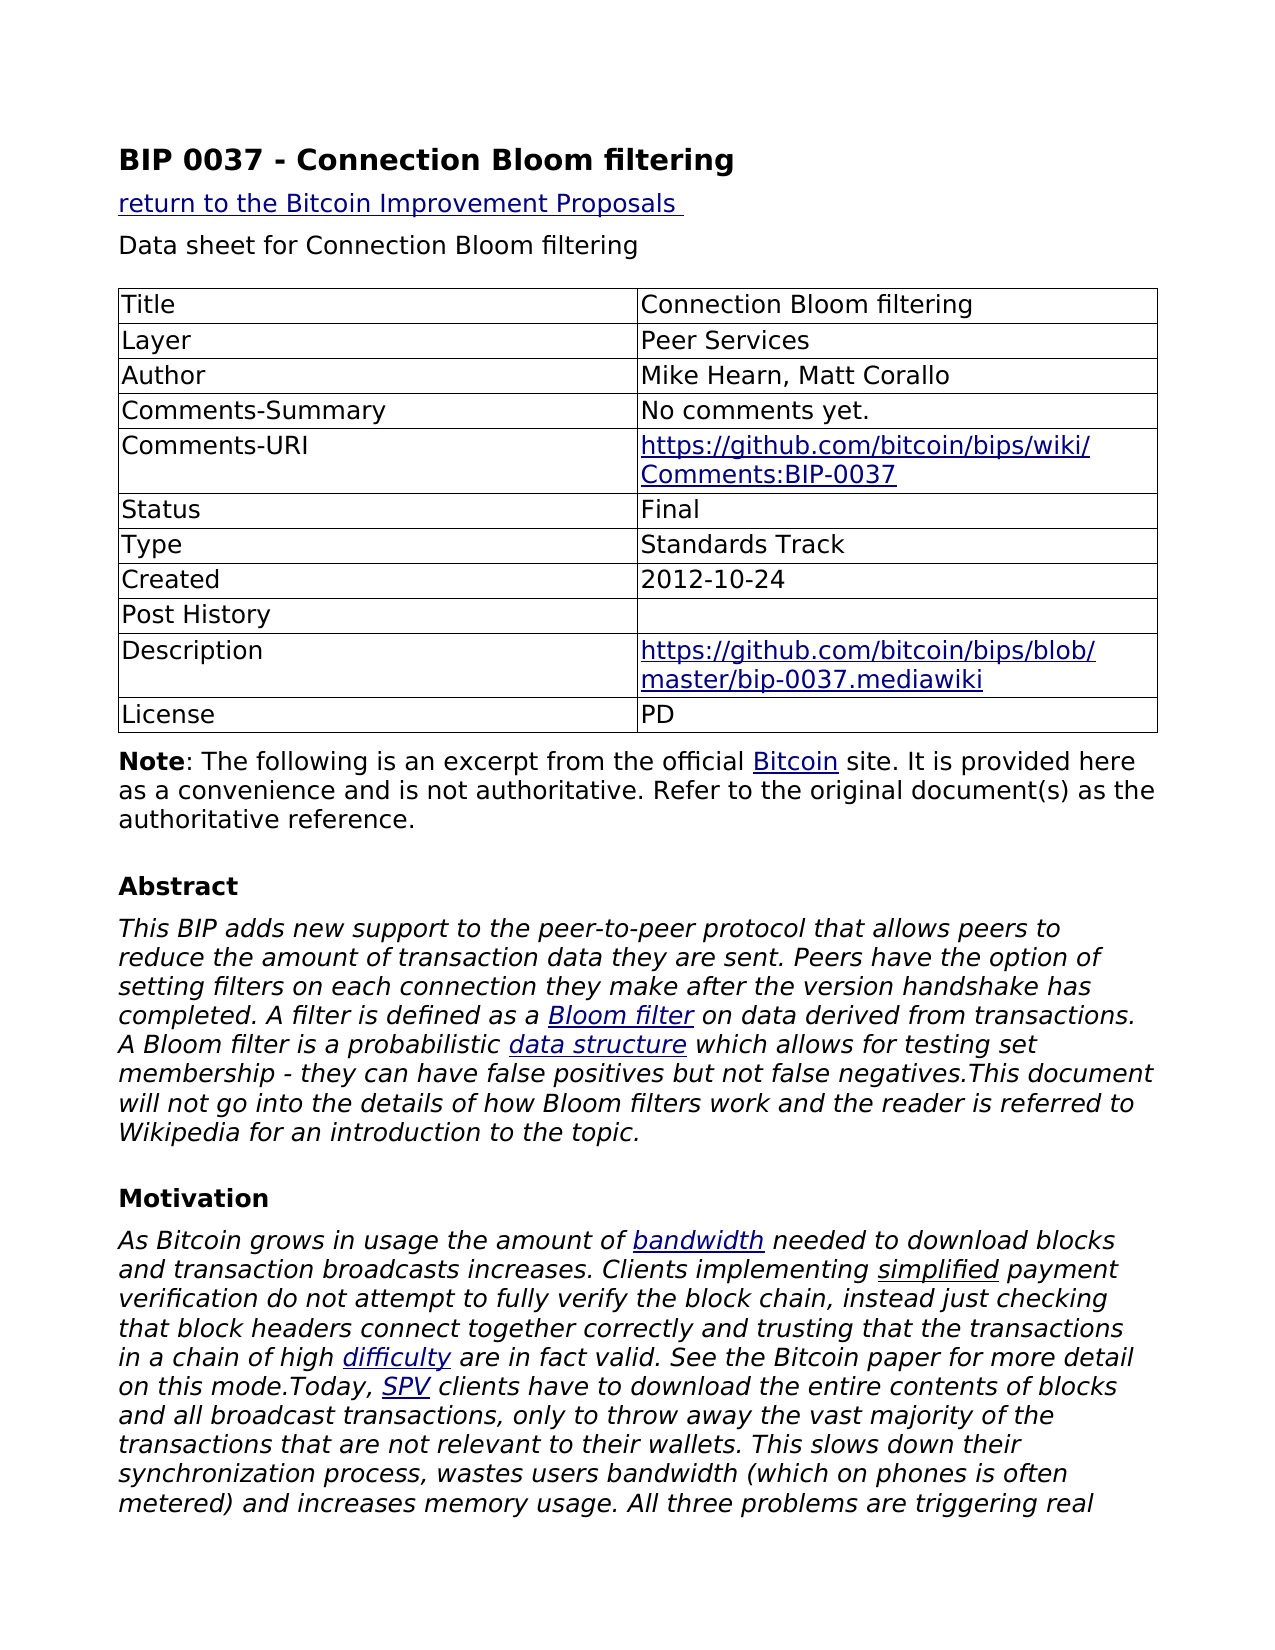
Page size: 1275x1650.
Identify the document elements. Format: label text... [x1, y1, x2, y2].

table_cell Created [119, 564, 637, 598]
table_cell [638, 599, 1157, 633]
table_cell Type [119, 529, 637, 563]
table_cell No comments yet. [638, 394, 1157, 428]
subtitle BIP 0037 - Connection Bloom filtering [118, 143, 1157, 177]
text This BIP adds new support to the peer-to-peer protocol that allows peers to reduce the amount of transaction data they are sent. Peers have the option of setting filters on each connection they make after the version handshake has completed. A filter is defined as a Bloom filter on data derived from transactions. A Bloom filter is a probabilistic data structure which allows for testing set membership - they can have false positives but not false negatives.This document will not go into the details of how Bloom filters work and the reader is referred to Wikipedia for an introduction to the topic. [118, 914, 1157, 1147]
table_cell Comments-URI [119, 429, 637, 492]
table_cell Final [638, 494, 1157, 527]
table_cell https://github.com/bitcoin/bips/blob/master/bip-0037.mediawiki [638, 634, 1157, 697]
table_cell Peer Services [638, 324, 1157, 358]
table_header Title [119, 289, 637, 323]
subtitle Abstract [118, 872, 1157, 901]
table_cell Standards Track [638, 529, 1157, 563]
table_cell Layer [119, 324, 637, 358]
subtitle Motivation [118, 1184, 1157, 1214]
text Note: The following is an excerpt from the official Bitcoin site. It is provided here as a convenience and is not authoritative. Refer to the original document(s) as the authoritative reference. [118, 747, 1157, 834]
table_cell Description [119, 634, 637, 697]
table_cell Mike Hearn, Matt Corallo [638, 359, 1157, 393]
table_cell https://github.com/bitcoin/bips/wiki/Comments:BIP-0037 [638, 429, 1157, 492]
table_header Connection Bloom filtering [638, 289, 1157, 323]
text return to the Bitcoin Improvement Proposals [118, 189, 1157, 219]
table_cell 2012-10-24 [638, 564, 1157, 598]
table_cell Post History [119, 599, 637, 633]
text Data sheet for Connection Bloom filtering [118, 231, 1157, 260]
table_cell Author [119, 359, 637, 393]
text As Bitcoin grows in usage the amount of bandwidth needed to download blocks and transaction broadcasts increases. Clients implementing simplified payment verification do not attempt to fully verify the block chain, instead just checking that block headers connect together correctly and trusting that the transactions in a chain of high difficulty are in fact valid. See the Bitcoin paper for more detail on this mode.Today, SPV clients have to download the entire contents of blocks and all broadcast transactions, only to throw away the vast majority of the transactions that are not relevant to their wallets. This slows down their synchronization process, wastes users bandwidth (which on phones is often metered) and increases memory usage. All three problems are triggering real [118, 1226, 1157, 1518]
table_cell License [119, 698, 637, 732]
table_cell PD [638, 698, 1157, 732]
table_cell Status [119, 494, 637, 527]
table_cell Comments-Summary [119, 394, 637, 428]
